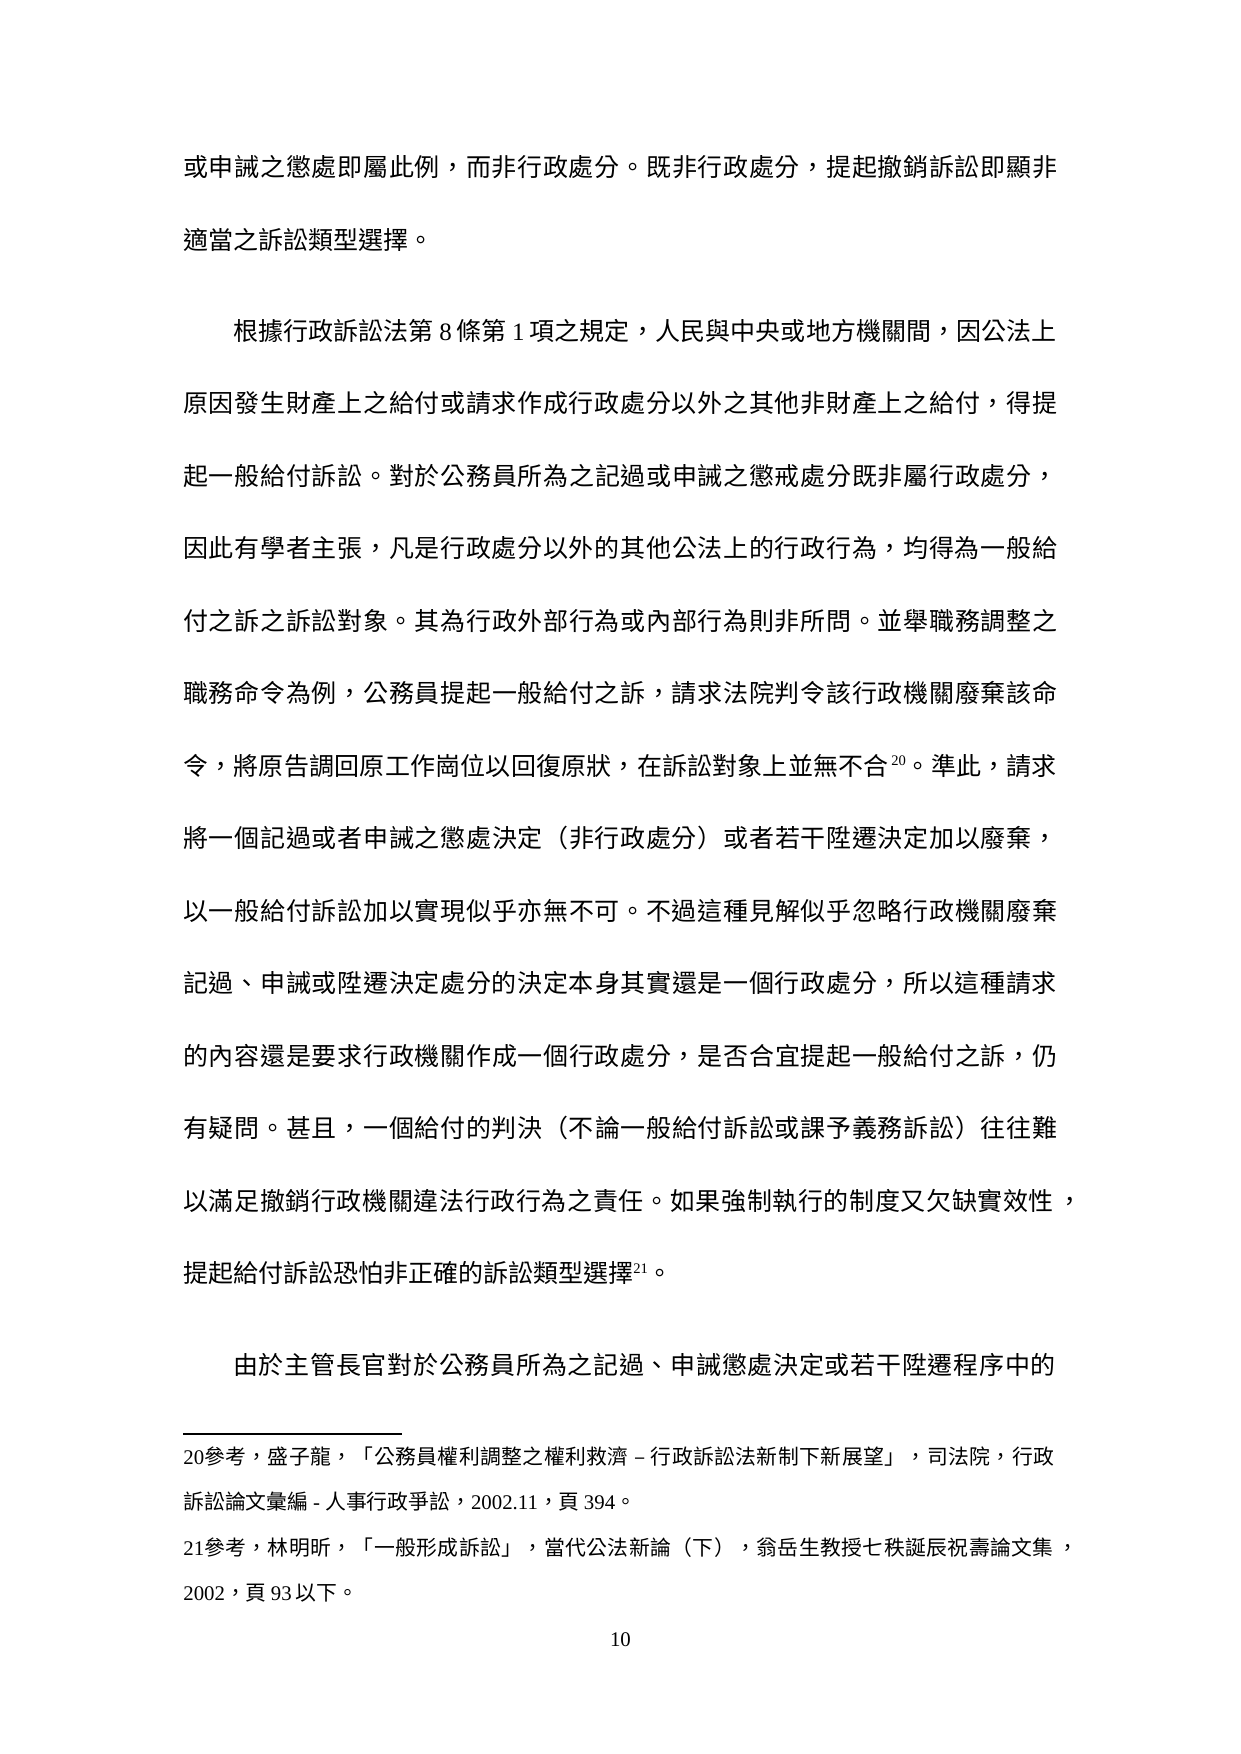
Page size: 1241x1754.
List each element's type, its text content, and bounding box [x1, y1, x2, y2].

text 由於主管長官對於公務員所為之記過、申誡懲處決定或若干陞遷程序中的 [183, 1345, 1057, 1381]
text 參考，盛子龍，「公務員權利調整之權利救濟 – 行政訴訟法新制下新展望」，司法院，行政訴訟論文彙編 - 人事行政爭訟，2002.11，頁394。 [183, 1440, 1057, 1516]
text 參考，林明昕，「一般形成訴訟」，當代公法新論（下），翁岳生教授七秩誕辰祝壽論文集，2002，頁93以下。 [183, 1531, 1057, 1606]
text 根據行政處分的外部效力特徵，行政處分與僅具有內部規範性格之行為有別。但是兩者之間的區分並非僅以實際上是否發生外部效力為斷，而是必須確認該行政措施是否果真以發生外部效力作為目的（die Gerichtetheit auf Außenwirkung）。所以若一個行政措施目的在於行政的相對人身上形成、變更或者消滅其固有的權利時，該措施目的即在於發生對外法效性，因此它（在滿足其他要件後）應該被認定為一行政處分。而其所謂的固有權利可能是因該特別權利義務關係而形成（例如公務員的薪資請求權），也有可能與此無關（例如基本權）。如果因為該措施而對於其權利僅僅造成實際（faktisch）的影響，不論其權利影響是否嚴重，並無法被判定為行政處分。對於公務員所為之記過或申誡之懲處即屬此例，而非行政處分。既非行政處分，提起撤銷訴訟即顯非適當之訴訟類型選擇。 [183, 148, 1057, 256]
text 根據行政訴訟法第8條第1項之規定，人民與中央或地方機關間，因公法上原因發生財產上之給付或請求作成行政處分以外之其他非財產上之給付，得提起一般給付訴訟。對於公務員所為之記過或申誡之懲戒處分既非屬行政處分，因此有學者主張，凡是行政處分以外的其他公法上的行政行為，均得為一般給付之訴之訴訟對象。其為行政外部行為或內部行為則非所問。並舉職務調整之職務命令為例，公務員提起一般給付之訴，請求法院判令該行政機關廢棄該命令，將原告調回原工作崗位以回復原狀，在訴訟對象上並無不合。準此，請求將一個記過或者申誡之懲處決定（非行政處分）或者若干陞遷決定加以廢棄，以一般給付訴訟加以實現似乎亦無不可。不過這種見解似乎忽略行政機關廢棄記過、申誡或陞遷決定處分的決定本身其實還是一個行政處分，所以這種請求的內容還是要求行政機關作成一個行政處分，是否合宜提起一般給付之訴，仍有疑問。甚且，一個給付的判決（不論一般給付訴訟或課予義務訴訟）往往難以滿足撤銷行政機關違法行政行為之責任。如果強制執行的制度又欠缺實效性，提起給付訴訟恐怕非正確的訴訟類型選擇。 [183, 311, 1057, 1290]
